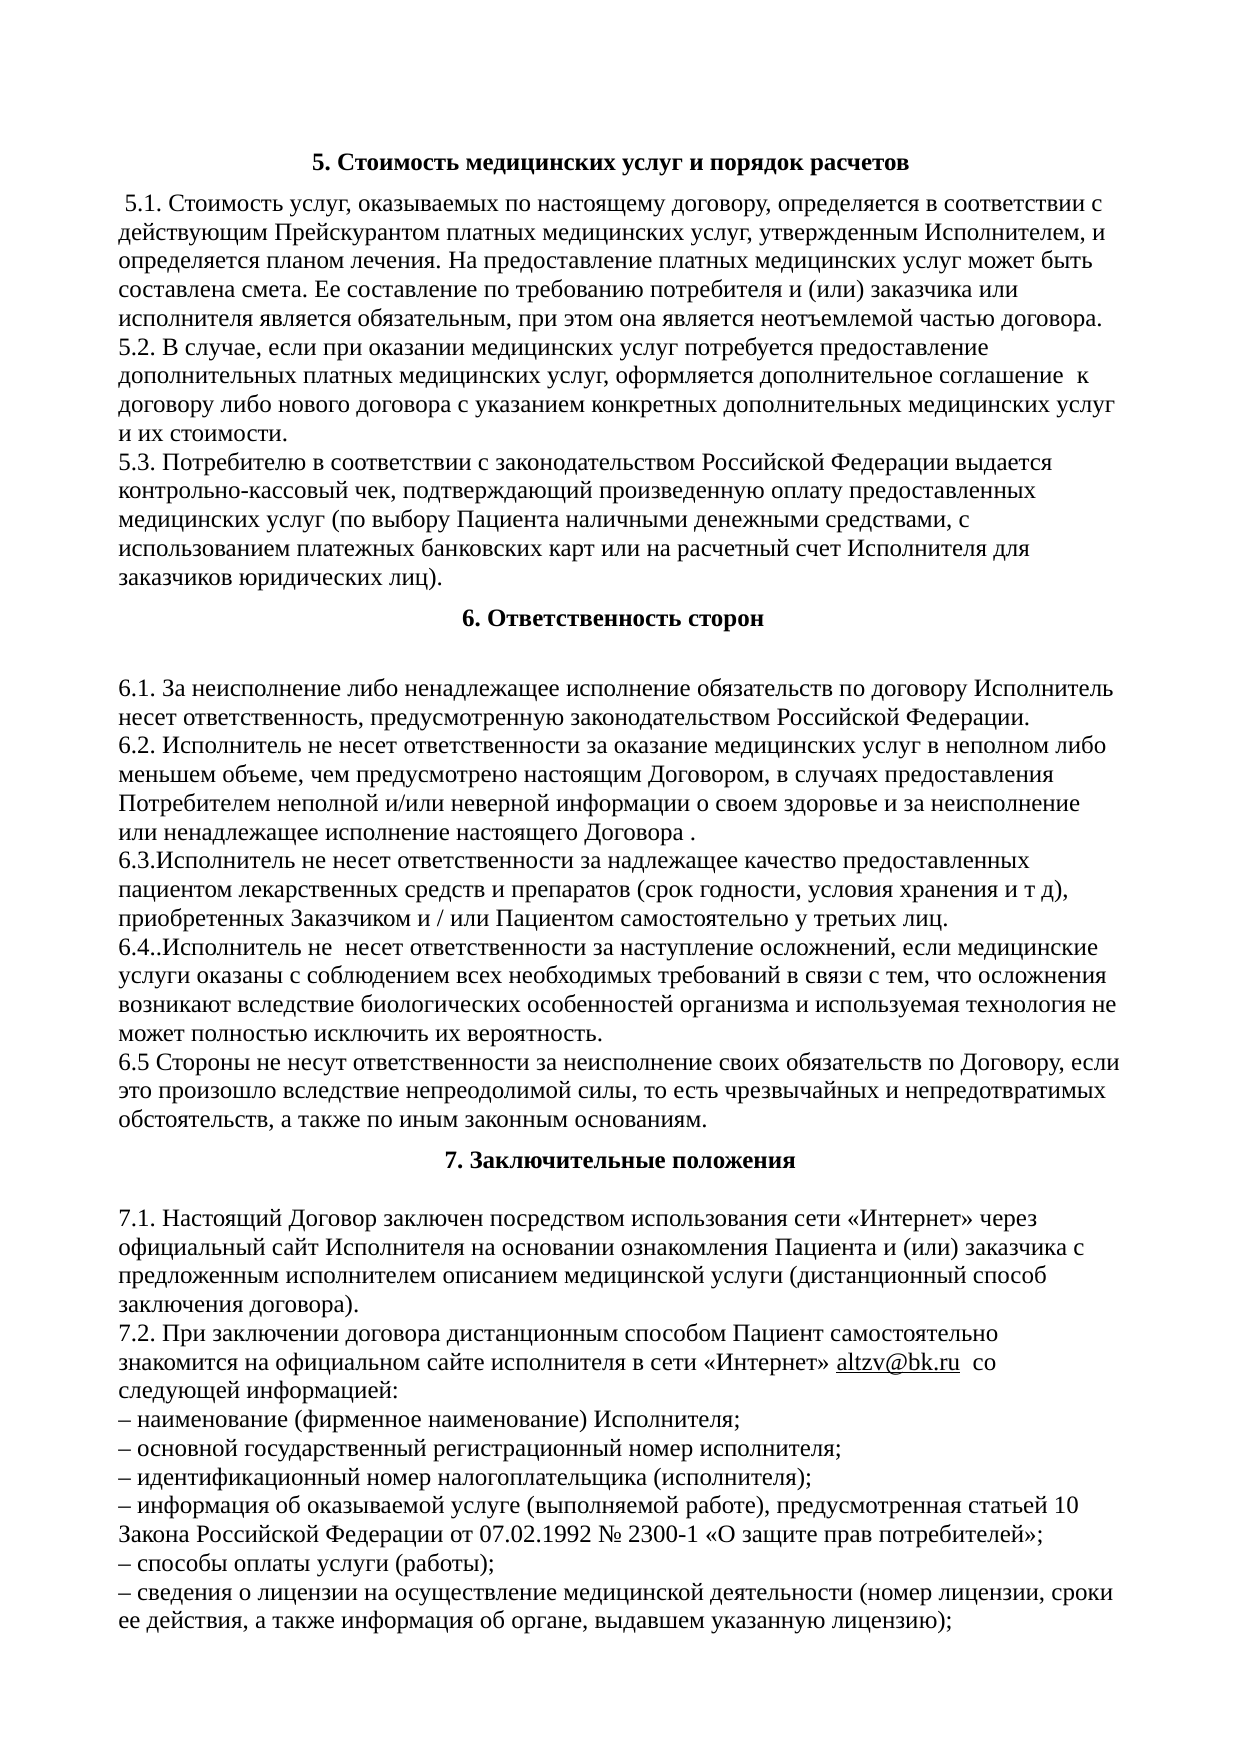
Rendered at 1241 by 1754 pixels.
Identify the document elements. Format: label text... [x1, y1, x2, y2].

text 5.1. Стоимость услуг, оказываемых по настоящему договору, определяется в соответствии с действующим Прейскурантом платных медицинских услуг, утвержденным Исполнителем, и определяется планом лечения. На предоставление платных медицинских услуг может быть составлена смета. Ее составление по требованию потребителя и (или) заказчика или исполнителя является обязательным, при этом она является неотъемлемой частью договора. 5.2. В случае, если при оказании медицинских услуг потребуется предоставление дополнительных платных медицинских услуг, оформляется дополнительное соглашение к договору либо нового договора с указанием конкретных дополнительных медицинских услуг и их стоимости. 5.3. Потребителю в соответствии с законодательством Российской Федерации выдается контрольно-кассовый чек, подтверждающий произведенную оплату предоставленных медицинских услуг (по выбору Пациента наличными денежными средствами, с использованием платежных банковских карт или на расчетный счет Исполнителя для заказчиков юридических лиц). [118, 188, 1122, 591]
text 5. Стоимость медицинских услуг и порядок расчетов [118, 118, 1122, 176]
text – сведения о лицензии на осуществление медицинской деятельности (номер лицензии, сроки ее действия, а также информация об органе, выдавшем указанную лицензию); [118, 1577, 1122, 1634]
text 7.1. Настоящий Договор заключен посредством использования сети «Интернет» через официальный сайт Исполнителя на основании ознакомления Пациента и (или) заказчика с предложенным исполнителем описанием медицинской услуги (дистанционный способ заключения договора). [118, 1203, 1122, 1318]
text – информация об оказываемой услуге (выполняемой работе), предусмотренная статьей 10 Закона Российской Федерации от 07.02.1992 № 2300-1 «О защите прав потребителей»; [118, 1491, 1122, 1548]
text – основной государственный регистрационный номер исполнителя; [118, 1433, 1122, 1462]
text 7.2. При заключении договора дистанционным способом Пациент самостоятельно знакомится на официальном сайте исполнителя в сети «Интернет» altzv@bk.ru со следующей информацией: [118, 1318, 1122, 1404]
text – наименование (фирменное наименование) Исполнителя; [118, 1404, 1122, 1433]
text 7. Заключительные положения [118, 1146, 1122, 1174]
text – способы оплаты услуги (работы); [118, 1548, 1122, 1577]
text – идентификационный номер налогоплательщика (исполнителя); [118, 1462, 1122, 1491]
text 6. Ответственность сторон [118, 603, 1122, 632]
text 6.1. За неисполнение либо ненадлежащее исполнение обязательств по договору Исполнитель несет ответственность, предусмотренную законодательством Российской Федерации. 6.2. Исполнитель не несет ответственности за оказание медицинских услуг в неполном либо меньшем объеме, чем предусмотрено настоящим Договором, в случаях предоставления Потребителем неполной и/или неверной информации о своем здоровье и за неисполнение или ненадлежащее исполнение настоящего Договора . 6.3.Исполнитель не несет ответственности за надлежащее качество предоставленных пациентом лекарственных средств и препаратов (срок годности, условия хранения и т д), приобретенных Заказчиком и / или Пациентом самостоятельно у третьих лиц. 6.4..Исполнитель не несет ответственности за наступление осложнений, если медицинские услуги оказаны с соблюдением всех необходимых требований в связи с тем, что осложнения возникают вследствие биологических особенностей организма и используемая технология не может полностью исключить их вероятность. 6.5 Стороны не несут ответственности за неисполнение своих обязательств по Договору, если это произошло вследствие непреодолимой силы, то есть чрезвычайных и непредотвратимых обстоятельств, а также по иным законным основаниям. [118, 644, 1122, 1133]
